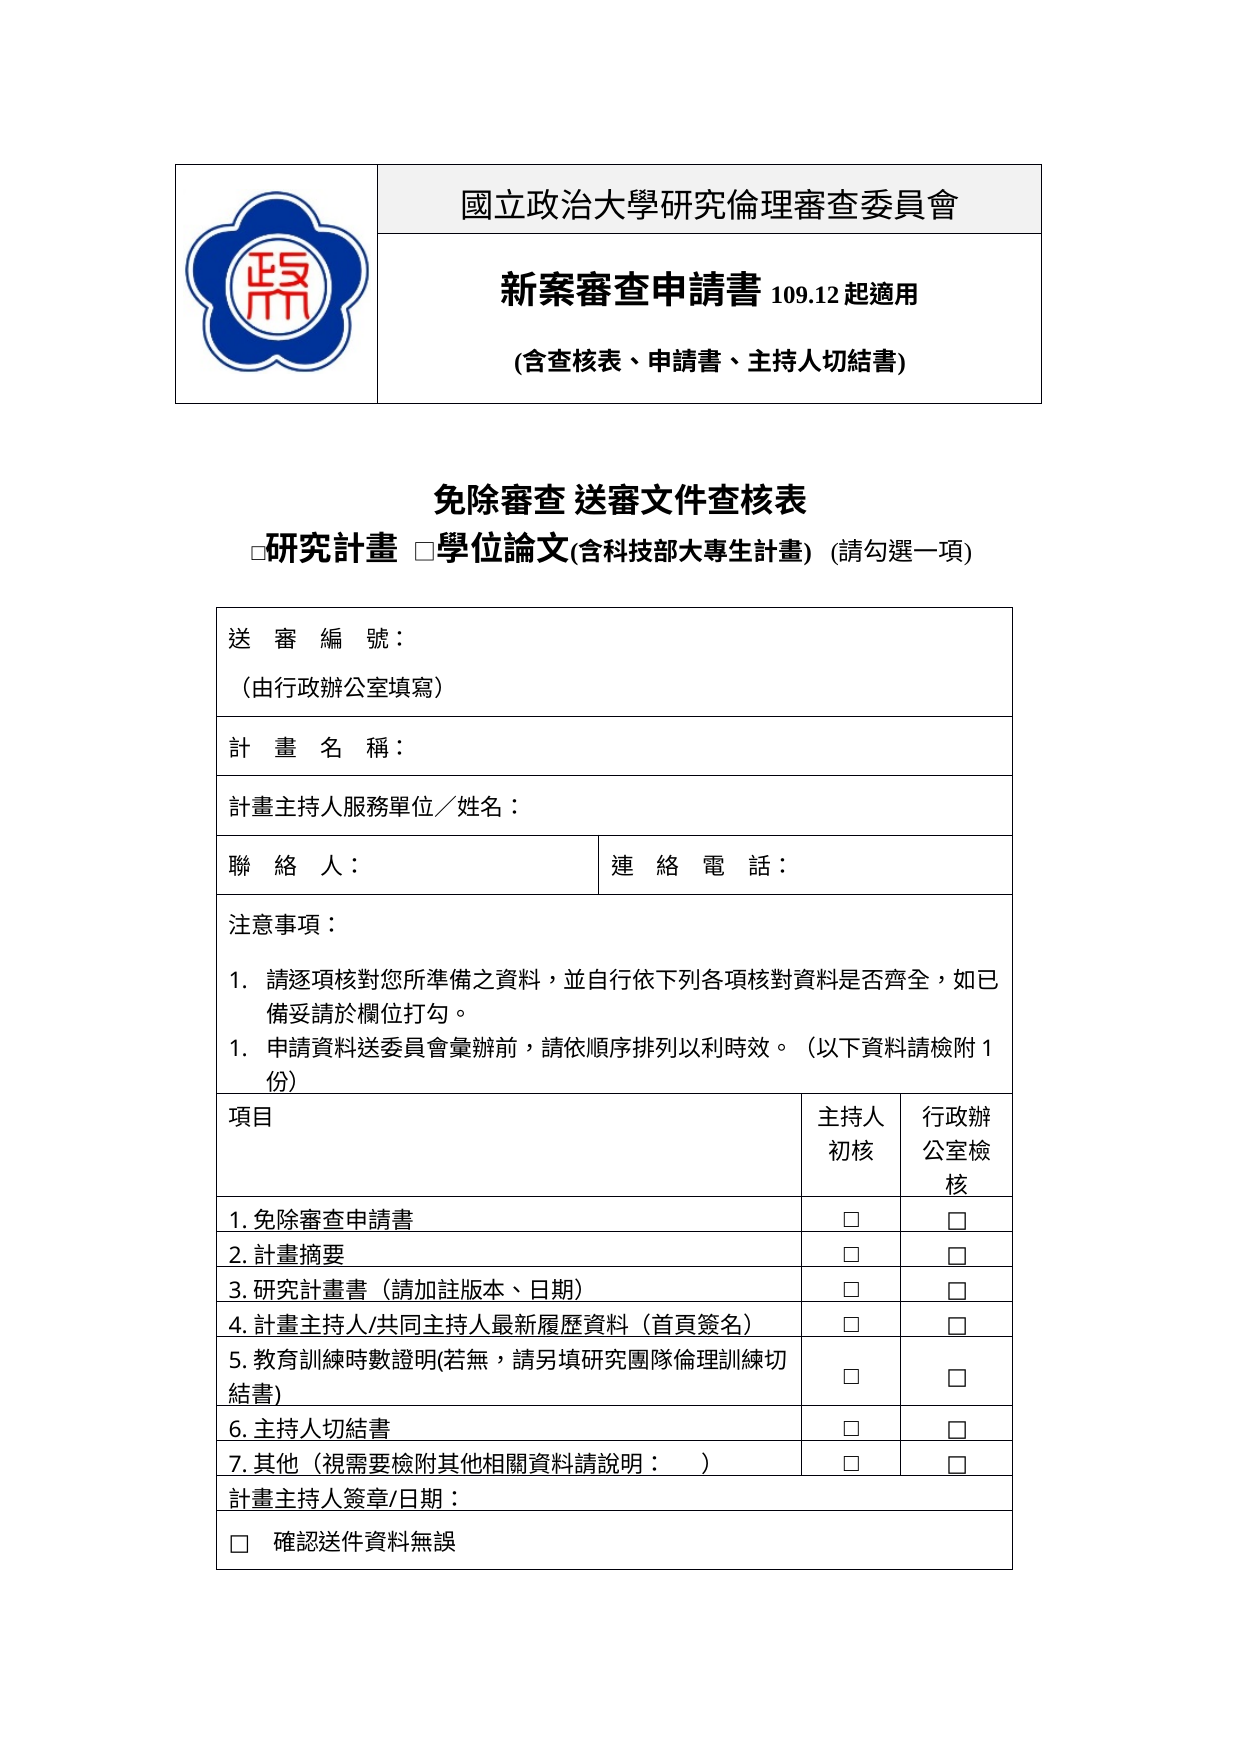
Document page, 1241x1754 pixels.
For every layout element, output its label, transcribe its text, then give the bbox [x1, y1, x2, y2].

table_cell □ [802, 1232, 900, 1266]
table_cell 2. 計畫摘要 [217, 1232, 801, 1266]
text 免除審查 送審文件查核表 [187, 474, 1053, 522]
table_cell 新案審查申請書109.12起適用 (含查核表、申請書、主持人切結書) [378, 234, 1041, 403]
table_header 送 審 編 號： （由行政辦公室填寫） [217, 608, 1012, 716]
table_header [176, 165, 377, 403]
table_cell □ [802, 1302, 900, 1336]
table_header 國立政治大學研究倫理審查委員會 [378, 165, 1041, 233]
table_cell 4. 計畫主持人/共同主持人最新履歷資料（首頁簽名） [217, 1302, 801, 1336]
table_cell 7. 其他（視需要檢附其他相關資料請說明： ） [217, 1441, 801, 1475]
table_cell □ 確認送件資料無誤 [217, 1511, 1012, 1569]
table_cell □ [802, 1197, 900, 1231]
table_cell 1. 免除審查申請書 [217, 1197, 801, 1231]
table_cell □ [802, 1267, 900, 1301]
text □研究計畫 □學位論文(含科技部大專生計畫) (請勾選一項) [187, 522, 1053, 570]
table_cell 主持人初核 [802, 1094, 900, 1196]
table_cell □ [901, 1337, 1012, 1405]
table_cell 項目 [217, 1094, 801, 1196]
table_cell 計畫主持人服務單位／姓名： [217, 776, 1012, 834]
table_cell □ [901, 1267, 1012, 1301]
table_cell 連 絡 電 話： [599, 836, 1012, 894]
table_cell 注意事項： 請逐項核對您所準備之資料，並自行依下列各項核對資料是否齊全，如已備妥請於欄位打勾。 申請資料送委員會彙辦前，請依順序排列以利時效。（以下資料請檢附1份） [217, 895, 1012, 1093]
table_cell □ [901, 1302, 1012, 1336]
table_cell 5. 教育訓練時數證明(若無，請另填研究團隊倫理訓練切結書) [217, 1337, 801, 1405]
table_cell □ [901, 1232, 1012, 1266]
table_cell □ [901, 1406, 1012, 1440]
table_cell 6. 主持人切結書 [217, 1406, 801, 1440]
table_cell □ [901, 1441, 1012, 1475]
table_cell □ [802, 1441, 900, 1475]
table_cell □ [802, 1337, 900, 1405]
picture [183, 189, 371, 374]
table_cell 聯 絡 人： [217, 836, 598, 894]
table_cell □ [802, 1406, 900, 1440]
table_cell 計 畫 名 稱： [217, 717, 1012, 775]
table_cell 行政辦公室檢核 [901, 1094, 1012, 1196]
table_cell 3. 研究計畫書（請加註版本、日期） [217, 1267, 801, 1301]
table_cell 計畫主持人簽章/日期： [217, 1476, 1012, 1510]
table_cell □ [901, 1197, 1012, 1231]
